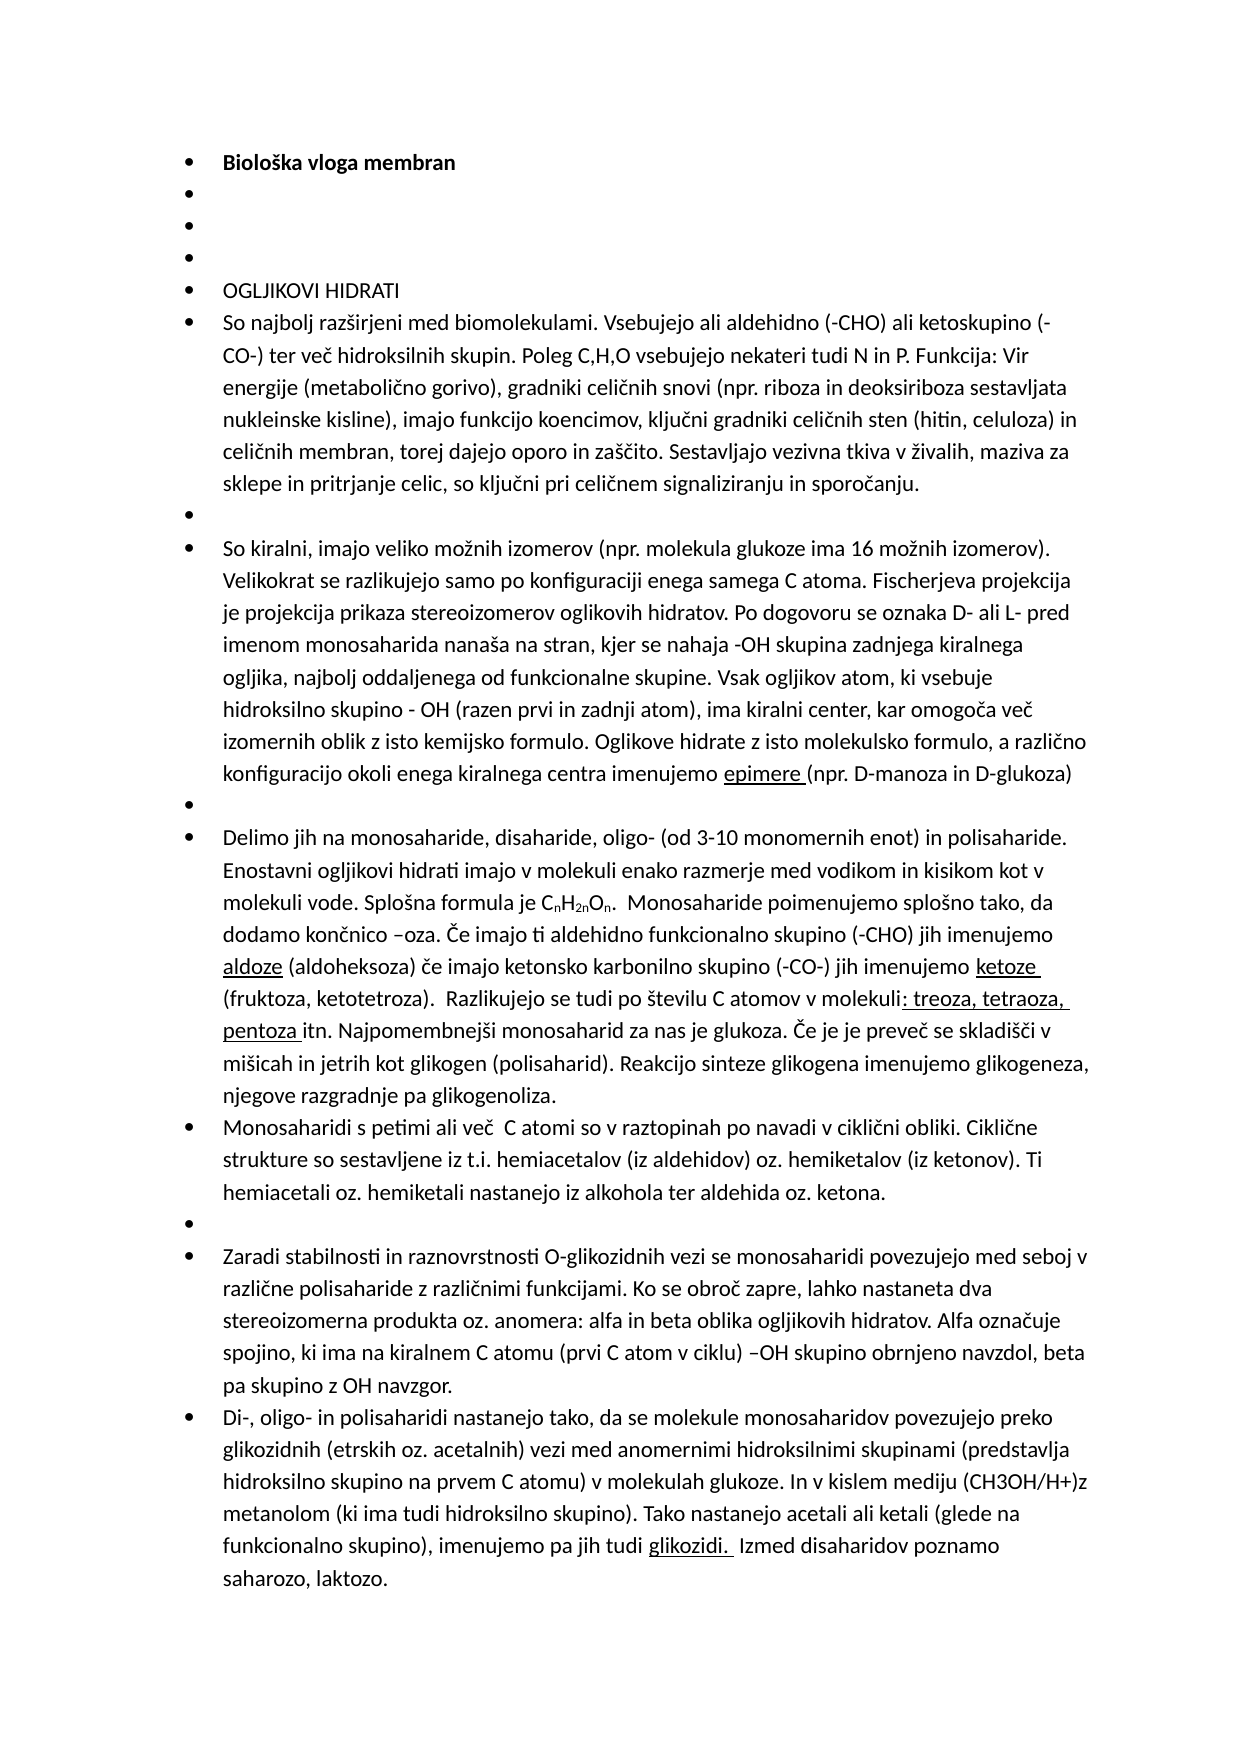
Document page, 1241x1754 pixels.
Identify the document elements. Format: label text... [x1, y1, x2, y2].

list Monosaharidi s petimi ali več C atomi so v raztopinah po navadi v ciklični obliki. Ciklične strukture so sestavljene iz t.i. hemiacetalov (iz aldehidov) oz. hemiketalov (iz ketonov). Ti hemiacetali oz. hemiketali nastanejo iz alkohola ter aldehida oz. ketona. [185, 1113, 1093, 1206]
list OGLJIKOVI HIDRATI [185, 276, 1093, 304]
list So najbolj razširjeni med biomolekulami. Vsebujejo ali aldehidno (-CHO) ali ketoskupino (-CO-) ter več hidroksilnih skupin. Poleg C,H,O vsebujejo nekateri tudi N in P. Funkcija: Vir energije (metabolično gorivo), gradniki celičnih snovi (npr. riboza in deoksiriboza sestavljata nukleinske kisline), imajo funkcijo koencimov, ključni gradniki celičnih sten (hitin, celuloza) in celičnih membran, torej dajejo oporo in zaščito. Sestavljajo vezivna tkiva v živalih, maziva za sklepe in pritrjanje celic, so ključni pri celičnem signaliziranju in sporočanju. [185, 308, 1093, 497]
list Di-, oligo- in polisaharidi nastanejo tako, da se molekule monosaharidov povezujejo preko glikozidnih (etrskih oz. acetalnih) vezi med anomernimi hidroksilnimi skupinami (predstavlja hidroksilno skupino na prvem C atomu) v molekulah glukoze. In v kislem mediju (CH3OH/H+)z metanolom (ki ima tudi hidroksilno skupino). Tako nastanejo acetali ali ketali (glede na funkcionalno skupino), imenujemo pa jih tudi glikozidi. Izmed disaharidov poznamo saharozo, laktozo. [185, 1403, 1093, 1592]
list Delimo jih na monosaharide, disaharide, oligo- (od 3-10 monomernih enot) in polisaharide. Enostavni ogljikovi hidrati imajo v molekuli enako razmerje med vodikom in kisikom kot v molekuli vode. Splošna formula je CnH2nOn. Monosaharide poimenujemo splošno tako, da dodamo končnico –oza. Če imajo ti aldehidno funkcionalno skupino (-CHO) jih imenujemo aldoze (aldoheksoza) če imajo ketonsko karbonilno skupino (-CO-) jih imenujemo ketoze (fruktoza, ketotetroza). Razlikujejo se tudi po številu C atomov v molekuli: treoza, tetraoza, pentoza itn. Najpomembnejši monosaharid za nas je glukoza. Če je je preveč se skladišči v mišicah in jetrih kot glikogen (polisaharid). Reakcijo sinteze glikogena imenujemo glikogeneza, njegove razgradnje pa glikogenoliza. [185, 823, 1093, 1109]
list Biološka vloga membran [185, 148, 1093, 176]
list Zaradi stabilnosti in raznovrstnosti O-glikozidnih vezi se monosaharidi povezujejo med seboj v različne polisaharide z različnimi funkcijami. Ko se obroč zapre, lahko nastaneta dva stereoizomerna produkta oz. anomera: alfa in beta oblika ogljikovih hidratov. Alfa označuje spojino, ki ima na kiralnem C atomu (prvi C atom v ciklu) –OH skupino obrnjeno navzdol, beta pa skupino z OH navzgor. [185, 1242, 1093, 1399]
list So kiralni, imajo veliko možnih izomerov (npr. molekula glukoze ima 16 možnih izomerov). Velikokrat se razlikujejo samo po konfiguraciji enega samega C atoma. Fischerjeva projekcija je projekcija prikaza stereoizomerov oglikovih hidratov. Po dogovoru se oznaka D- ali L- pred imenom monosaharida nanaša na stran, kjer se nahaja -OH skupina zadnjega kiralnega ogljika, najbolj oddaljenega od funkcionalne skupine. Vsak ogljikov atom, ki vsebuje hidroksilno skupino - OH (razen prvi in zadnji atom), ima kiralni center, kar omogoča več izomernih oblik z isto kemijsko formulo. Oglikove hidrate z isto molekulsko formulo, a različno konfiguracijo okoli enega kiralnega centra imenujemo epimere (npr. D-manoza in D-glukoza) [185, 534, 1093, 787]
